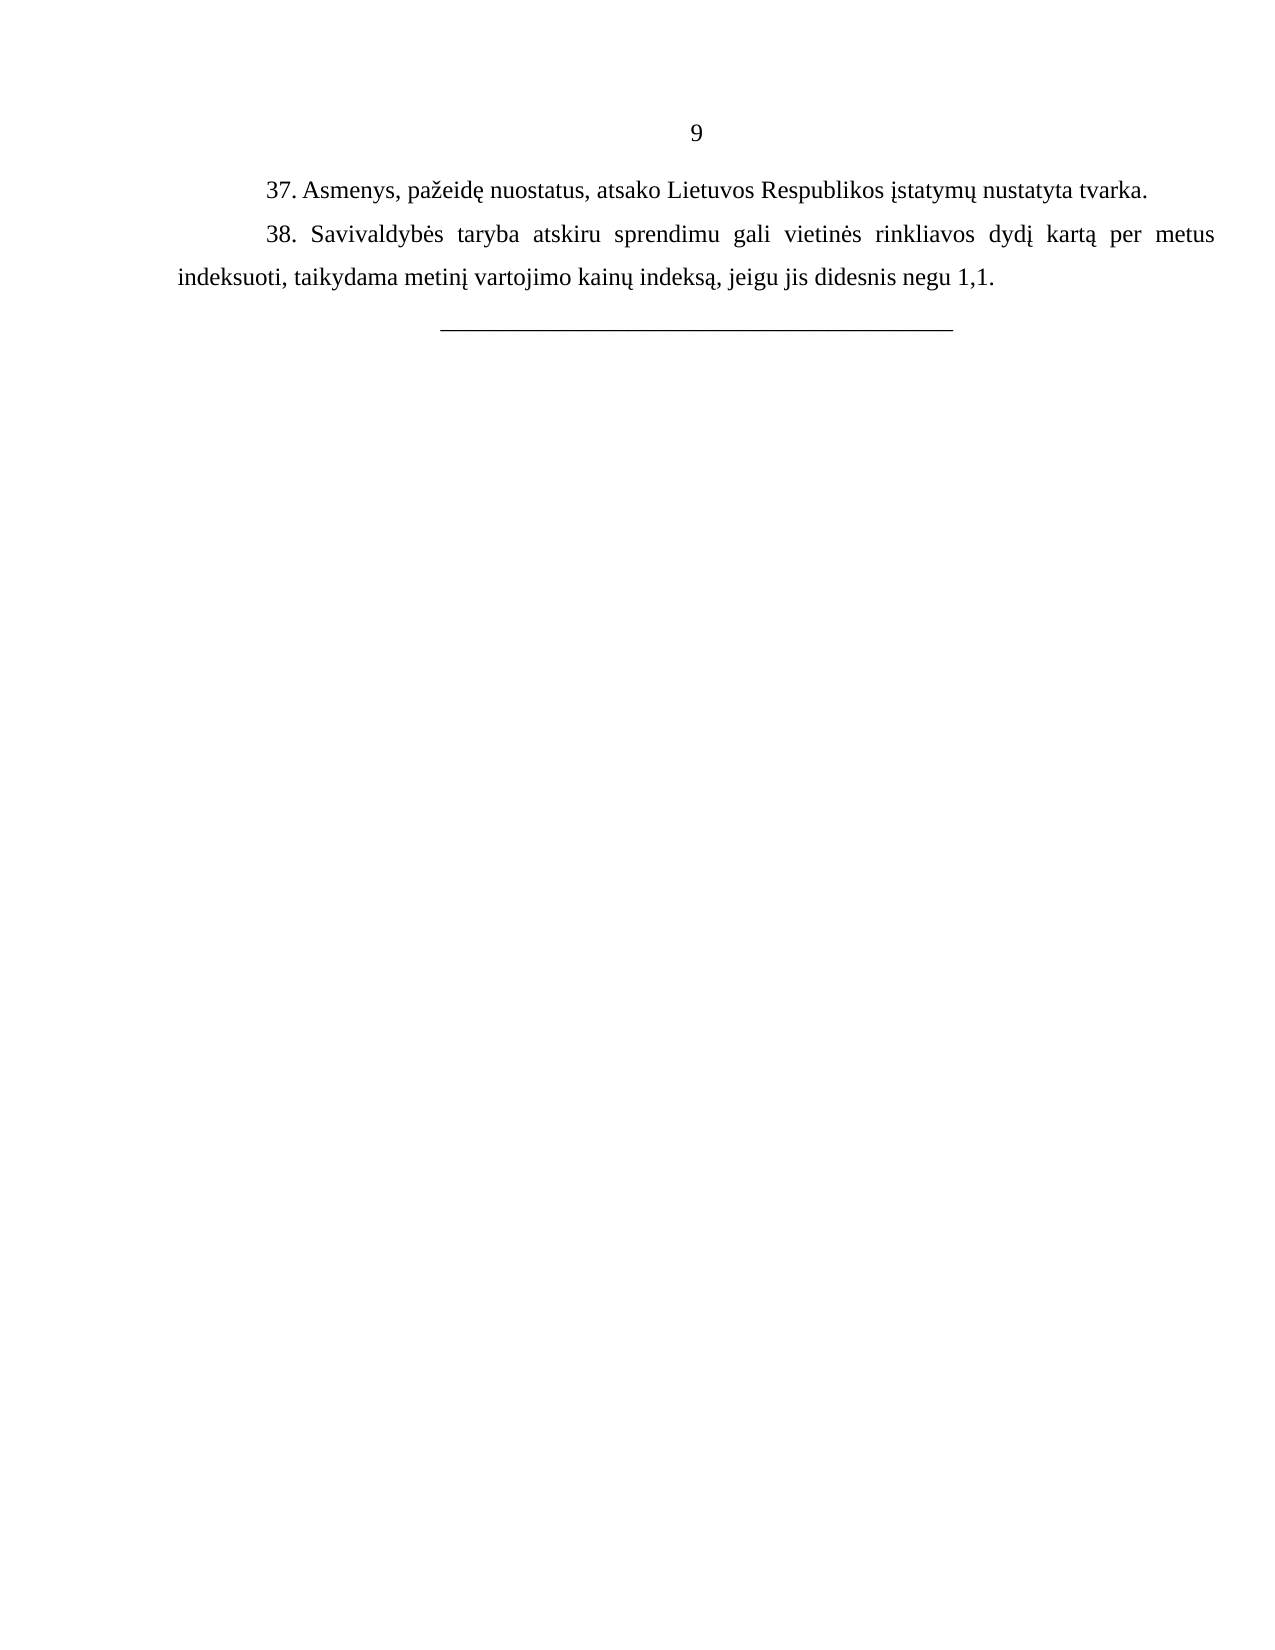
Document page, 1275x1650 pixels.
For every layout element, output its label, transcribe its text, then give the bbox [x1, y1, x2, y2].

text _________________________________________ [177, 305, 1216, 334]
text 37. Asmenys, pažeidę nuostatus, atsako Lietuvos Respublikos įstatymų nustatyta tvarka. [177, 176, 1216, 204]
text 38. Savivaldybės taryba atskiru sprendimu gali vietinės rinkliavos dydį kartą per metus indeksuoti, taikydama metinį vartojimo kainų indeksą, jeigu jis didesnis negu 1,1. [177, 219, 1216, 291]
